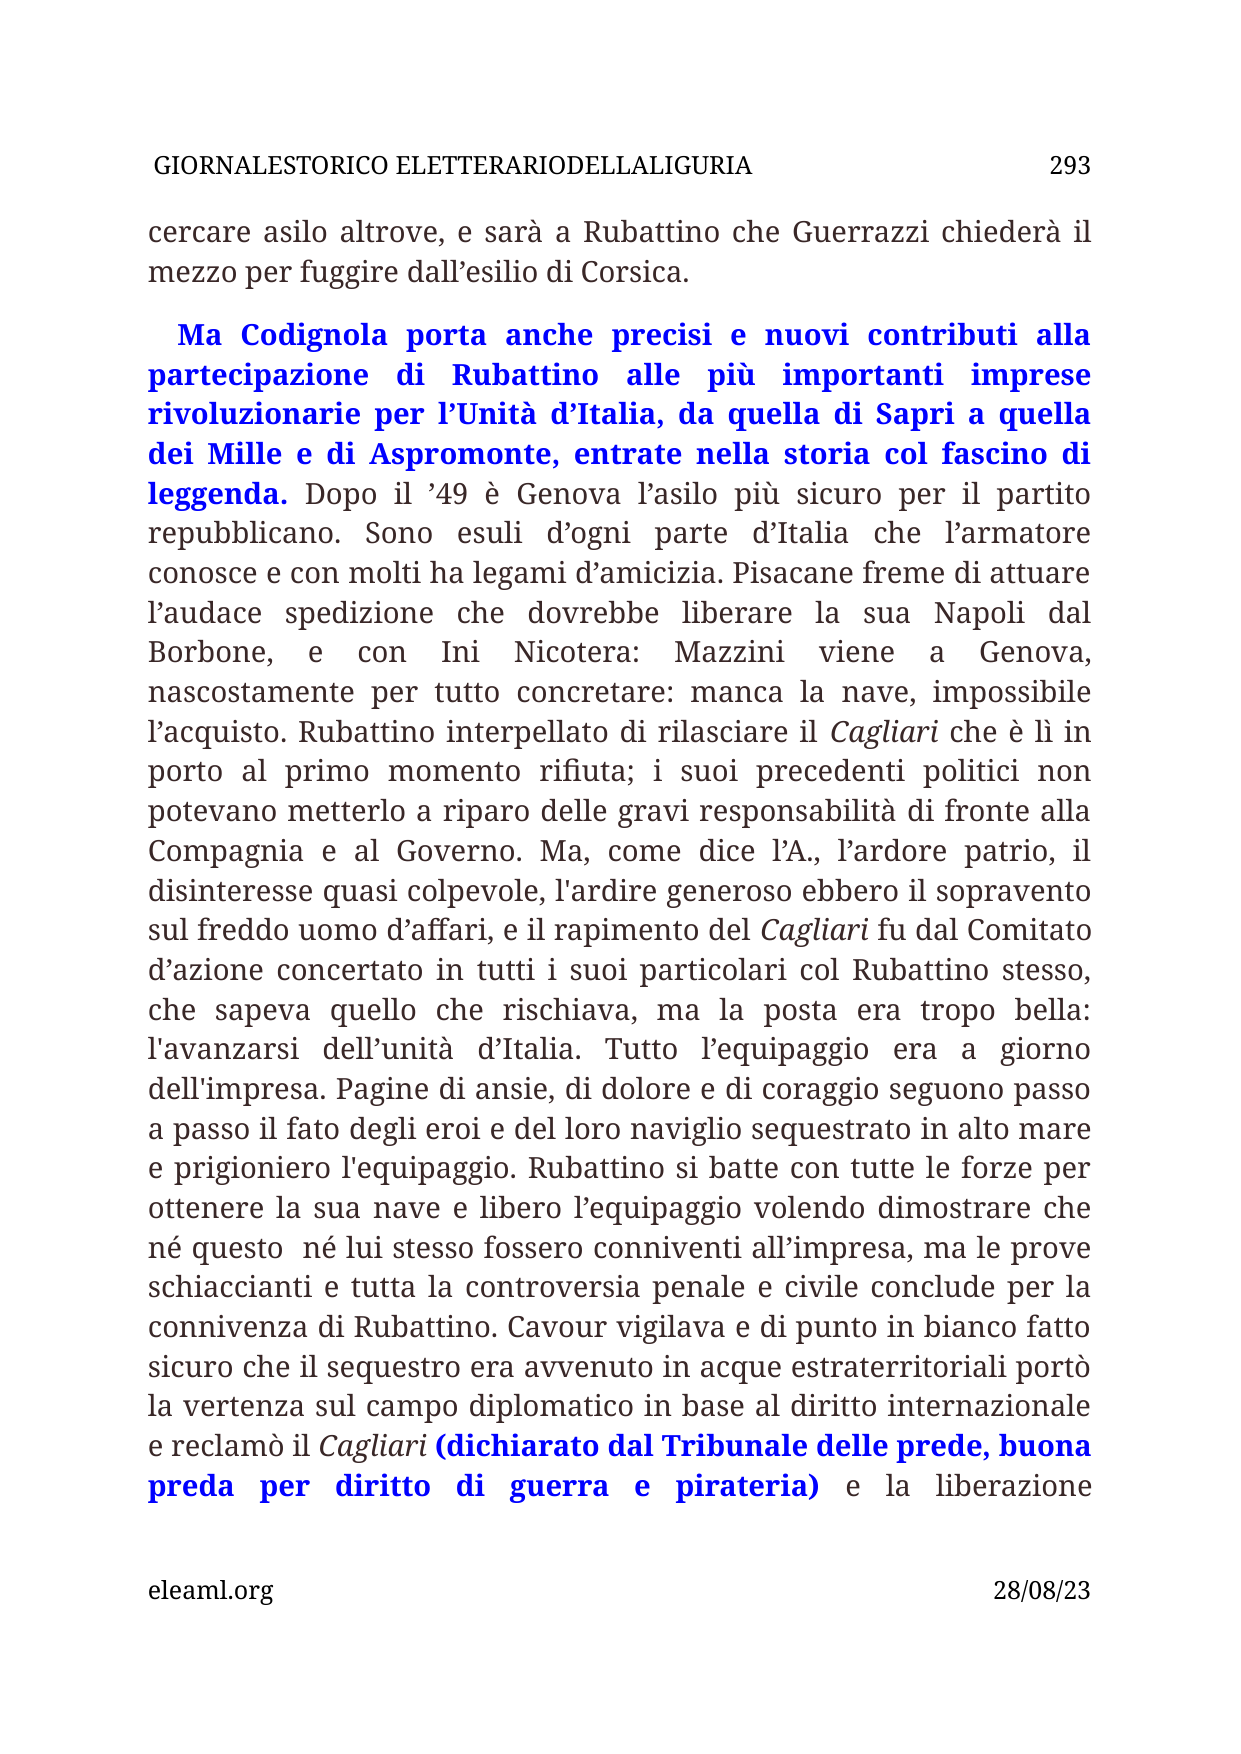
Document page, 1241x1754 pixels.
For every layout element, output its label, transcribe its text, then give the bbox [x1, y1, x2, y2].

text Ma Codignola porta anche precisi e nuovi contributi alla partecipazione di Rubattino alle più importanti imprese rivoluzionarie per l’Unità d’Italia, da quella di Sapri a quella dei Mille e di Aspromonte, entrate nella storia col fascino di leggenda. Dopo il ’49 è Genova l’asilo più sicuro per il partito repubblicano. Sono esuli d’ogni parte d’Italia che l’armatore conosce e con molti ha legami d’amicizia. Pisacane freme di attuare l’audace spedizione che dovrebbe liberare la sua Napoli dal Borbone, e con Ini Nicotera: Mazzini viene a Genova, nascostamente per tutto concretare: manca la nave, impossibile l’acquisto. Rubattino interpellato di rilasciare il Cagliari che è lì in porto al primo momento rifiuta; i suoi precedenti politici non potevano metterlo a riparo delle gravi responsabilità di fronte alla Compagnia e al Governo. Ma, come dice l’A., l’ardore patrio, il disinteresse quasi colpevole, l'ardire generoso ebbero il sopravento sul freddo uomo d’affari, e il rapimento del Cagliari fu dal Comitato d’azione concertato in tutti i suoi particolari col Rubattino stesso, che sapeva quello che rischiava, ma la posta era tropo bella: l'avanzarsi dell’unità d’Italia. Tutto l’equipaggio era a giorno dell'impresa. Pagine di ansie, di dolore e di coraggio seguono passo a passo il fato degli eroi e del loro naviglio sequestrato in alto mare e prigioniero l'equipaggio. Rubattino si batte con tutte le forze per ottenere la sua nave e libero l’equipaggio volendo dimostrare che né questo né lui stesso fossero conniventi all’impresa, ma le prove schiaccianti e tutta la controversia penale e civile conclude per la connivenza di Rubattino. Cavour vigilava e di punto in bianco fatto sicuro che il sequestro era avvenuto in acque estraterritoriali portò la vertenza sul campo diplomatico in base al diritto internazionale e reclamò il Cagliari (dichiarato dal Tribunale delle prede, buona preda per diritto di guerra e pirateria) e la liberazione [148, 314, 1093, 1505]
text cercare asilo altrove, e sarà a Rubattino che Guerrazzi chiederà il mezzo per fuggire dall’esilio di Corsica. [148, 211, 1093, 291]
